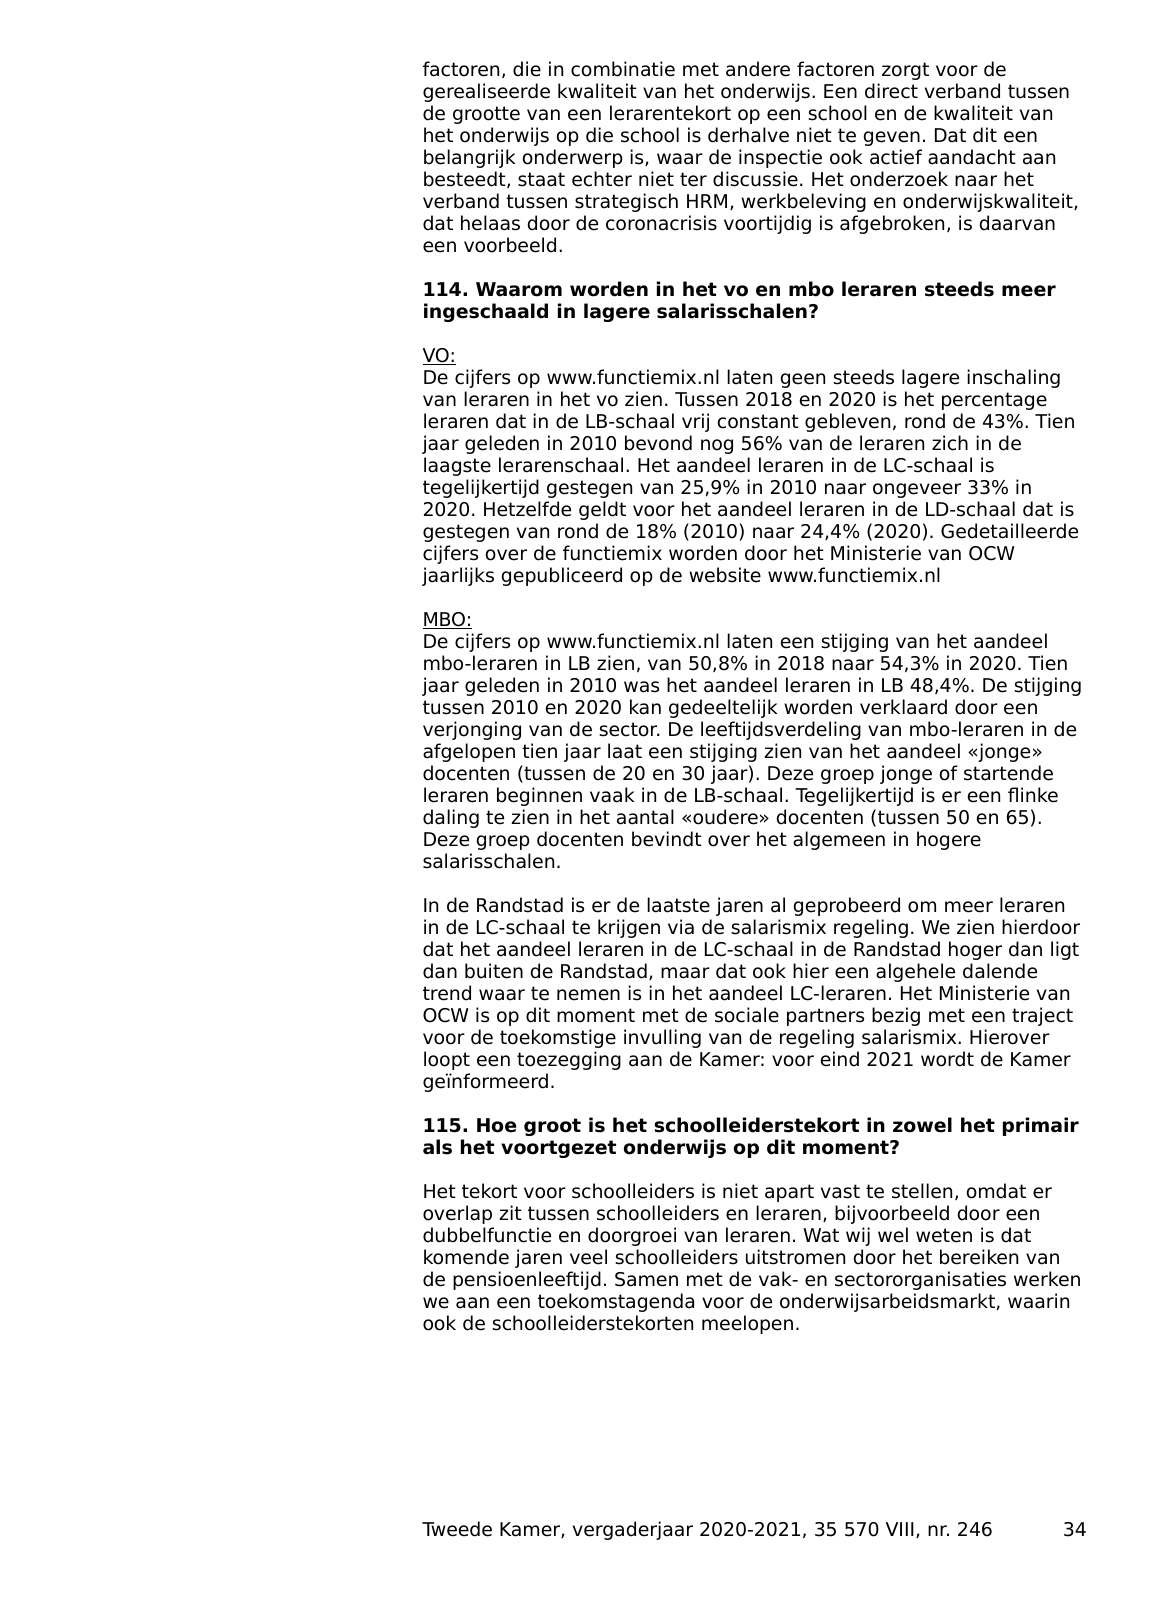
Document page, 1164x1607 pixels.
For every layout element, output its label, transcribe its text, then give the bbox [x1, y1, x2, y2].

text In de Randstad is er de laatste jaren al geprobeerd om meer leraren in de LC-schaal te krijgen via de salarismix regeling. We zien hierdoor dat het aandeel leraren in de LC-schaal in de Randstad hoger dan ligt dan buiten de Randstad, maar dat ook hier een algehele dalende trend waar te nemen is in het aandeel LC-leraren. Het Ministerie van OCW is op dit moment met de sociale partners bezig met een traject voor de toekomstige invulling van de regeling salarismix. Hierover loopt een toezegging aan de Kamer: voor eind 2021 wordt de Kamer geïnformeerd. [422, 895, 1087, 1093]
text MBO: [422, 609, 1087, 631]
text factoren, die in combinatie met andere factoren zorgt voor de gerealiseerde kwaliteit van het onderwijs. Een direct verband tussen de grootte van een lerarentekort op een school en de kwaliteit van het onderwijs op die school is derhalve niet te geven. Dat dit een belangrijk onderwerp is, waar de inspectie ook actief aandacht aan besteedt, staat echter niet ter discussie. Het onderzoek naar het verband tussen strategisch HRM, werkbeleving en onderwijskwaliteit, dat helaas door de coronacrisis voortijdig is afgebroken, is daarvan een voorbeeld. [422, 59, 1087, 257]
text VO: [422, 345, 1087, 367]
text De cijfers op www.functiemix.nl laten een stijging van het aandeel mbo-leraren in LB zien, van 50,8% in 2018 naar 54,3% in 2020. Tien jaar geleden in 2010 was het aandeel leraren in LB 48,4%. De stijging tussen 2010 en 2020 kan gedeeltelijk worden verklaard door een verjonging van de sector. De leeftijdsverdeling van mbo-leraren in de afgelopen tien jaar laat een stijging zien van het aandeel «jonge» docenten (tussen de 20 en 30 jaar). Deze groep jonge of startende leraren beginnen vaak in de LB-schaal. Tegelijkertijd is er een flinke daling te zien in het aantal «oudere» docenten (tussen 50 en 65). Deze groep docenten bevindt over het algemeen in hogere salarisschalen. [422, 631, 1087, 873]
text Het tekort voor schoolleiders is niet apart vast te stellen, omdat er overlap zit tussen schoolleiders en leraren, bijvoorbeeld door een dubbelfunctie en doorgroei van leraren. Wat wij wel weten is dat komende jaren veel schoolleiders uitstromen door het bereiken van de pensioenleeftijd. Samen met de vak- en sectororganisaties werken we aan een toekomstagenda voor de onderwijsarbeidsmarkt, waarin ook de schoolleiderstekorten meelopen. [422, 1181, 1087, 1335]
subtitle 114. Waarom worden in het vo en mbo leraren steeds meer ingeschaald in lagere salarisschalen? [422, 279, 1087, 323]
text De cijfers op www.functiemix.nl laten geen steeds lagere inschaling van leraren in het vo zien. Tussen 2018 en 2020 is het percentage leraren dat in de LB-schaal vrij constant gebleven, rond de 43%. Tien jaar geleden in 2010 bevond nog 56% van de leraren zich in de laagste lerarenschaal. Het aandeel leraren in de LC-schaal is tegelijkertijd gestegen van 25,9% in 2010 naar ongeveer 33% in 2020. Hetzelfde geldt voor het aandeel leraren in de LD-schaal dat is gestegen van rond de 18% (2010) naar 24,4% (2020). Gedetailleerde cijfers over de functiemix worden door het Ministerie van OCW jaarlijks gepubliceerd op de website www.functiemix.nl [422, 367, 1087, 587]
subtitle 115. Hoe groot is het schoolleiderstekort in zowel het primair als het voortgezet onderwijs op dit moment? [422, 1115, 1087, 1159]
